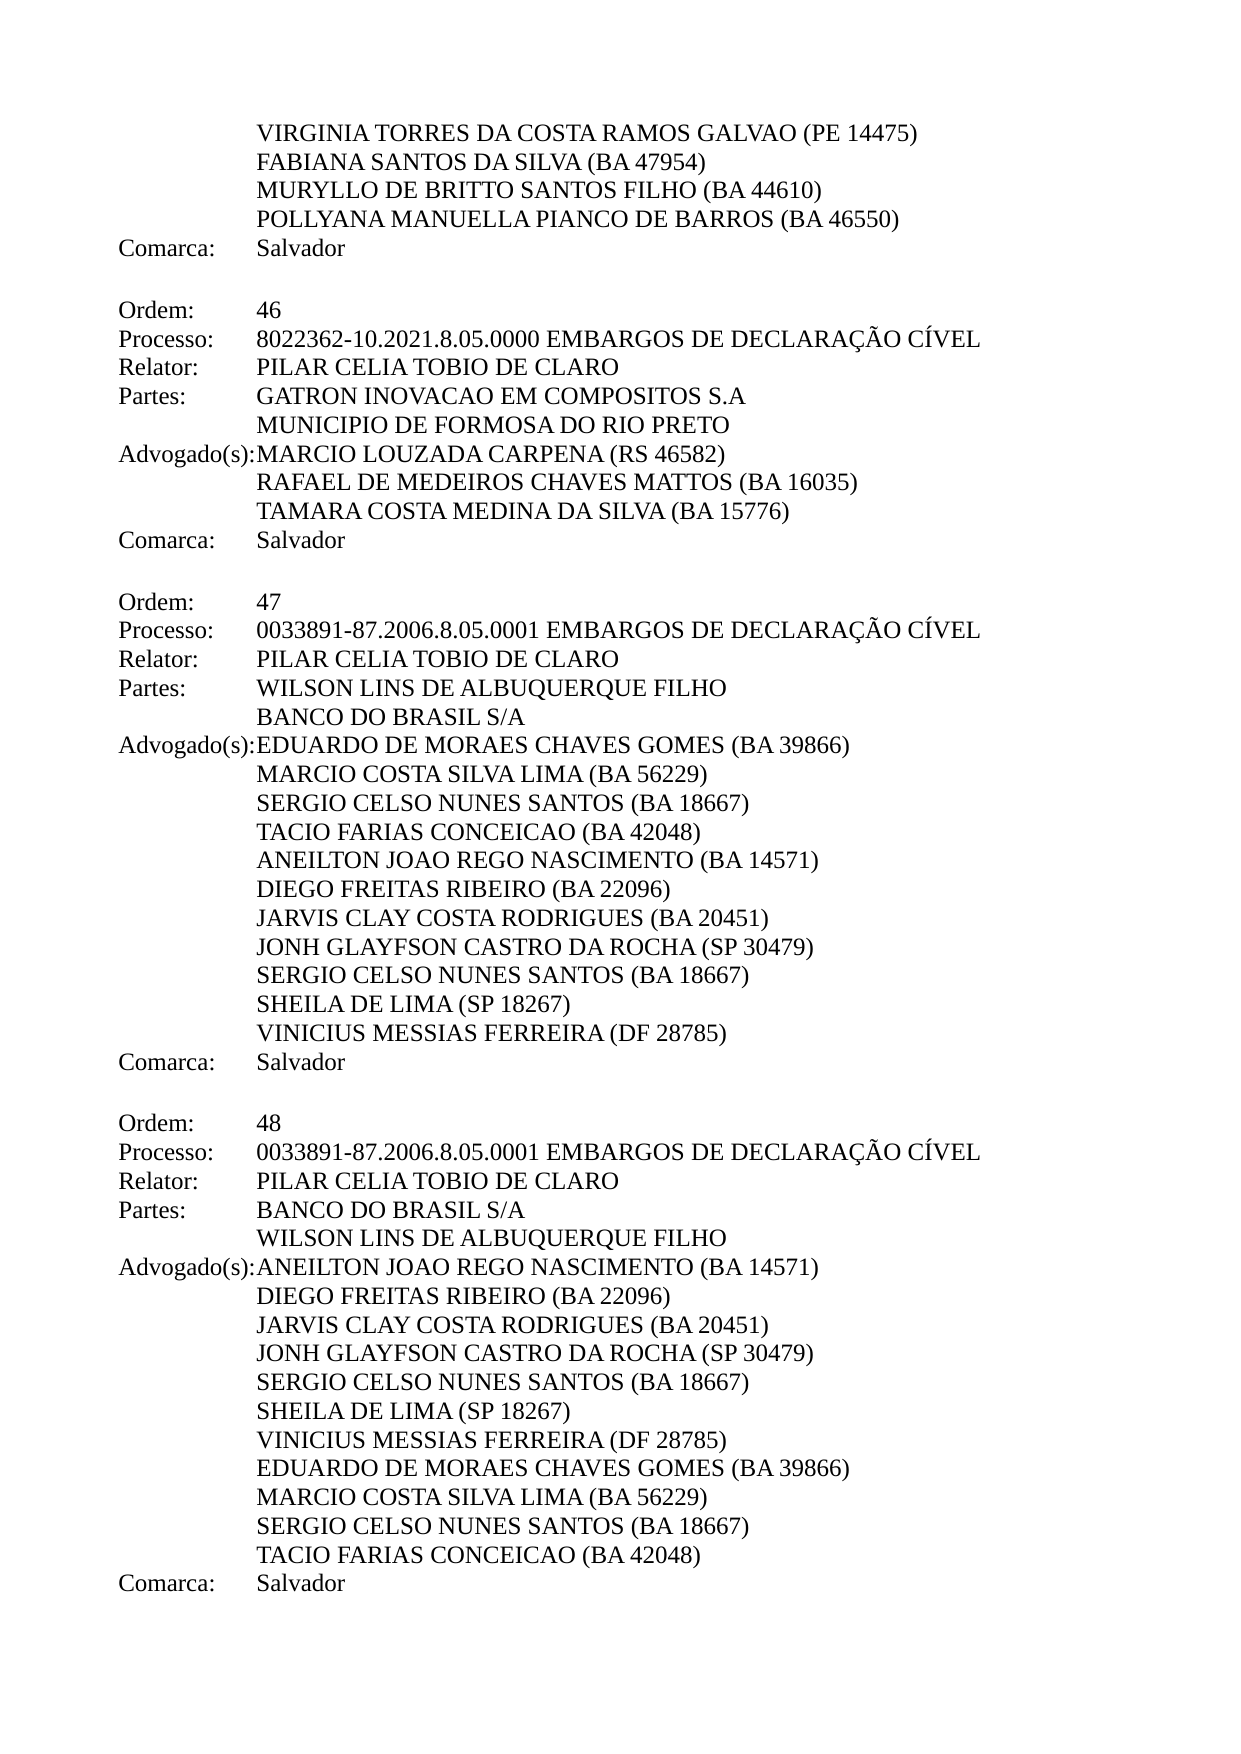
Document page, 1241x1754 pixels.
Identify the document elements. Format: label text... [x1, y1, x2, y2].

table_cell Processo: [118, 1137, 256, 1166]
table_cell EDUARDO DE MORAES CHAVES GOMES (BA 39866) [256, 1454, 984, 1482]
table_cell PILAR CELIA TOBIO DE CLARO [256, 644, 984, 673]
table_cell [118, 1339, 256, 1367]
table_cell Comarca: [118, 525, 256, 554]
table_cell [118, 176, 256, 204]
table_cell RAFAEL DE MEDEIROS CHAVES MATTOS (BA 16035) [256, 468, 984, 496]
table_header 48 [256, 1109, 984, 1137]
table_cell JARVIS CLAY COSTA RODRIGUES (BA 20451) [256, 903, 984, 932]
table_cell Comarca: [118, 1569, 256, 1597]
table_cell MARCIO COSTA SILVA LIMA (BA 56229) [256, 1482, 984, 1511]
table_cell Advogado(s): [118, 730, 256, 759]
table_cell SHEILA DE LIMA (SP 18267) [256, 1396, 984, 1425]
table_cell SERGIO CELSO NUNES SANTOS (BA 18667) [256, 1511, 984, 1540]
table_cell Relator: [118, 644, 256, 673]
table_header 47 [256, 587, 984, 615]
table_cell [118, 759, 256, 788]
table_cell [118, 1018, 256, 1047]
table_cell [118, 817, 256, 845]
table_cell BANCO DO BRASIL S/A [256, 702, 984, 730]
table_cell SERGIO CELSO NUNES SANTOS (BA 18667) [256, 788, 984, 817]
table_cell VINICIUS MESSIAS FERREIRA (DF 28785) [256, 1425, 984, 1453]
table_cell [118, 874, 256, 903]
table_cell [118, 1454, 256, 1482]
table_cell TACIO FARIAS CONCEICAO (BA 42048) [256, 817, 984, 845]
table_cell VIRGINIA TORRES DA COSTA RAMOS GALVAO (PE 14475) [256, 118, 984, 147]
table_cell EDUARDO DE MORAES CHAVES GOMES (BA 39866) [256, 730, 984, 759]
table_cell ANEILTON JOAO REGO NASCIMENTO (BA 14571) [256, 845, 984, 874]
table_cell Salvador [256, 1569, 984, 1597]
table_cell Comarca: [118, 233, 256, 262]
table_cell [118, 1396, 256, 1425]
table_cell JARVIS CLAY COSTA RODRIGUES (BA 20451) [256, 1310, 984, 1338]
table_cell MUNICIPIO DE FORMOSA DO RIO PRETO [256, 410, 984, 439]
table_cell MURYLLO DE BRITTO SANTOS FILHO (BA 44610) [256, 176, 984, 204]
table_cell DIEGO FREITAS RIBEIRO (BA 22096) [256, 1281, 984, 1310]
table_cell Comarca: [118, 1047, 256, 1075]
table_cell Salvador [256, 525, 984, 554]
table_cell [118, 1367, 256, 1396]
table_cell SERGIO CELSO NUNES SANTOS (BA 18667) [256, 960, 984, 989]
table_cell DIEGO FREITAS RIBEIRO (BA 22096) [256, 874, 984, 903]
table_cell SERGIO CELSO NUNES SANTOS (BA 18667) [256, 1367, 984, 1396]
table_cell [118, 410, 256, 439]
table_cell [118, 1425, 256, 1453]
table_header Ordem: [118, 587, 256, 615]
table_cell JONH GLAYFSON CASTRO DA ROCHA (SP 30479) [256, 1339, 984, 1367]
table_cell [118, 702, 256, 730]
table_cell WILSON LINS DE ALBUQUERQUE FILHO [256, 673, 984, 702]
table_cell Salvador [256, 233, 984, 262]
table_cell TAMARA COSTA MEDINA DA SILVA (BA 15776) [256, 496, 984, 525]
table_cell 8022362-10.2021.8.05.0000 EMBARGOS DE DECLARAÇÃO CÍVEL [256, 324, 984, 352]
table_cell TACIO FARIAS CONCEICAO (BA 42048) [256, 1540, 984, 1568]
table_cell 0033891-87.2006.8.05.0001 EMBARGOS DE DECLARAÇÃO CÍVEL [256, 615, 984, 644]
table_cell [118, 496, 256, 525]
table_cell WILSON LINS DE ALBUQUERQUE FILHO [256, 1224, 984, 1252]
table_cell Partes: [118, 673, 256, 702]
table_cell [118, 1281, 256, 1310]
table_cell [118, 118, 256, 147]
table_cell BANCO DO BRASIL S/A [256, 1195, 984, 1223]
table_cell Salvador [256, 1047, 984, 1075]
table_header Ordem: [118, 1109, 256, 1137]
table_cell Advogado(s): [118, 1252, 256, 1281]
table_cell [118, 932, 256, 960]
table_cell VINICIUS MESSIAS FERREIRA (DF 28785) [256, 1018, 984, 1047]
table_cell Relator: [118, 1166, 256, 1195]
table_cell [118, 204, 256, 233]
table_cell [118, 1540, 256, 1568]
table_cell [118, 147, 256, 176]
table_cell 0033891-87.2006.8.05.0001 EMBARGOS DE DECLARAÇÃO CÍVEL [256, 1137, 984, 1166]
table_cell FABIANA SANTOS DA SILVA (BA 47954) [256, 147, 984, 176]
table_cell [118, 903, 256, 932]
table_cell [118, 989, 256, 1018]
table_cell MARCIO COSTA SILVA LIMA (BA 56229) [256, 759, 984, 788]
table_cell PILAR CELIA TOBIO DE CLARO [256, 1166, 984, 1195]
table_cell SHEILA DE LIMA (SP 18267) [256, 989, 984, 1018]
table_cell Advogado(s): [118, 439, 256, 467]
table_cell GATRON INOVACAO EM COMPOSITOS S.A [256, 381, 984, 410]
table_cell JONH GLAYFSON CASTRO DA ROCHA (SP 30479) [256, 932, 984, 960]
table_header 46 [256, 295, 984, 324]
table_cell Partes: [118, 1195, 256, 1223]
table_cell [118, 468, 256, 496]
table_cell Relator: [118, 353, 256, 381]
table_header Ordem: [118, 295, 256, 324]
table_cell [118, 1511, 256, 1540]
table_cell [118, 1224, 256, 1252]
table_cell [118, 960, 256, 989]
table_cell [118, 1310, 256, 1338]
table_cell [118, 1482, 256, 1511]
table_cell Processo: [118, 615, 256, 644]
table_cell ANEILTON JOAO REGO NASCIMENTO (BA 14571) [256, 1252, 984, 1281]
table_cell MARCIO LOUZADA CARPENA (RS 46582) [256, 439, 984, 467]
table_cell [118, 788, 256, 817]
table_cell POLLYANA MANUELLA PIANCO DE BARROS (BA 46550) [256, 204, 984, 233]
table_cell Processo: [118, 324, 256, 352]
table_cell [118, 845, 256, 874]
table_cell Partes: [118, 381, 256, 410]
table_cell PILAR CELIA TOBIO DE CLARO [256, 353, 984, 381]
